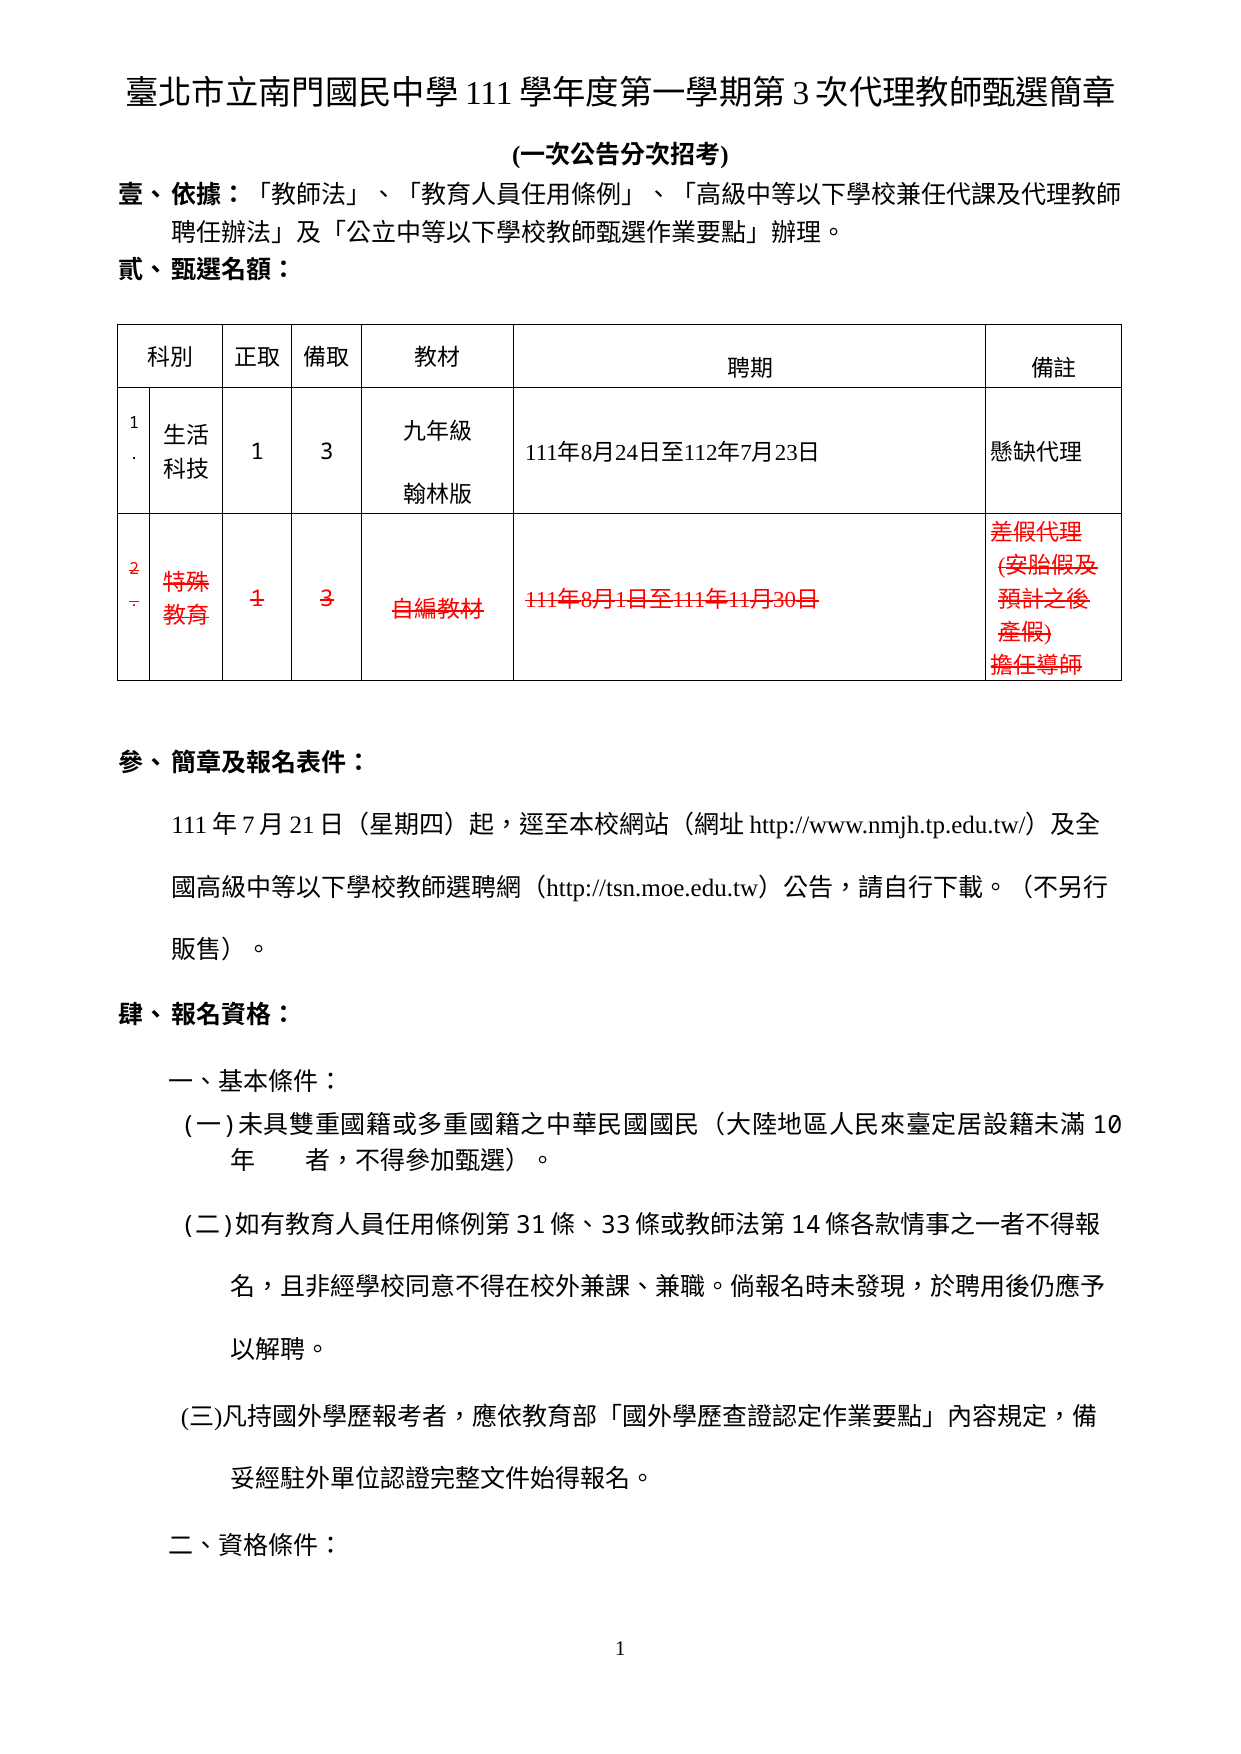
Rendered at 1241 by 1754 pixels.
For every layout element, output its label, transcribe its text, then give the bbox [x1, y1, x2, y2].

table_cell 生活科技 [150, 388, 222, 513]
table_cell 3 [292, 514, 361, 680]
table_cell 1 [223, 388, 291, 513]
list 依據：「教師法」、「教育人員任用條例」、「高級中等以下學校兼任代課及代理教師聘任辦法」及「公立中等以下學校教師甄選作業要點」辦理。 [118, 173, 1122, 248]
table_cell 111年8月1日至111年11月30日 [514, 514, 985, 680]
text (二)如有教育人員任用條例第31條、33條或教師法第14條各款情事之一者不得報名，且非經學校同意不得在校外兼課、兼職。倘報名時未發現，於聘用後仍應予以解聘。 [181, 1181, 1122, 1368]
table_header 備取 [292, 325, 361, 387]
table_cell 九年級 翰林版 [362, 388, 513, 513]
table_cell [118, 514, 149, 680]
table_cell 1 [223, 514, 291, 680]
list 報名資格： [118, 971, 1122, 1033]
text (一)未具雙重國籍或多重國籍之中華民國國民（大陸地區人民來臺定居設籍未滿10年 者，不得參加甄選）。 [181, 1104, 1122, 1177]
table_header 科別 [118, 325, 222, 387]
text 一、基本條件： [168, 1037, 1122, 1100]
table_header 教材 [362, 325, 513, 387]
table_header 備註 [986, 325, 1121, 387]
table_header 正取 [223, 325, 291, 387]
table_cell 自編教材 [362, 514, 513, 680]
text 臺北市立南門國民中學111學年度第一學期第3次代理教師甄選簡章 [118, 48, 1122, 111]
table_cell 差假代理(安胎假及預計之後產假) 擔任導師 [986, 514, 1121, 680]
table_cell 特殊教育 [150, 514, 222, 680]
table_cell 懸缺代理 [986, 388, 1121, 513]
table_header 聘期 [514, 325, 985, 387]
list 簡章及報名表件： 111年7月21日（星期四）起，逕至本校網站（網址http://www.nmjh.tp.edu.tw/）及全國高級中等以下學校教師選聘網（http://tsn.moe.edu.tw）公告，請自行下載。（不另行販售）。 [118, 719, 1122, 969]
text (三)凡持國外學歷報考者，應依教育部「國外學歷查證認定作業要點」內容規定，備妥經駐外單位認證完整文件始得報名。 [181, 1372, 1122, 1497]
text (一次公告分次招考) [118, 111, 1122, 173]
table_cell 3 [292, 388, 361, 513]
table_cell [118, 388, 149, 513]
list 甄選名額： [118, 248, 1122, 286]
table_cell 111年8月24日至112年7月23日 [514, 388, 985, 513]
text 二、資格條件： [168, 1502, 1122, 1564]
